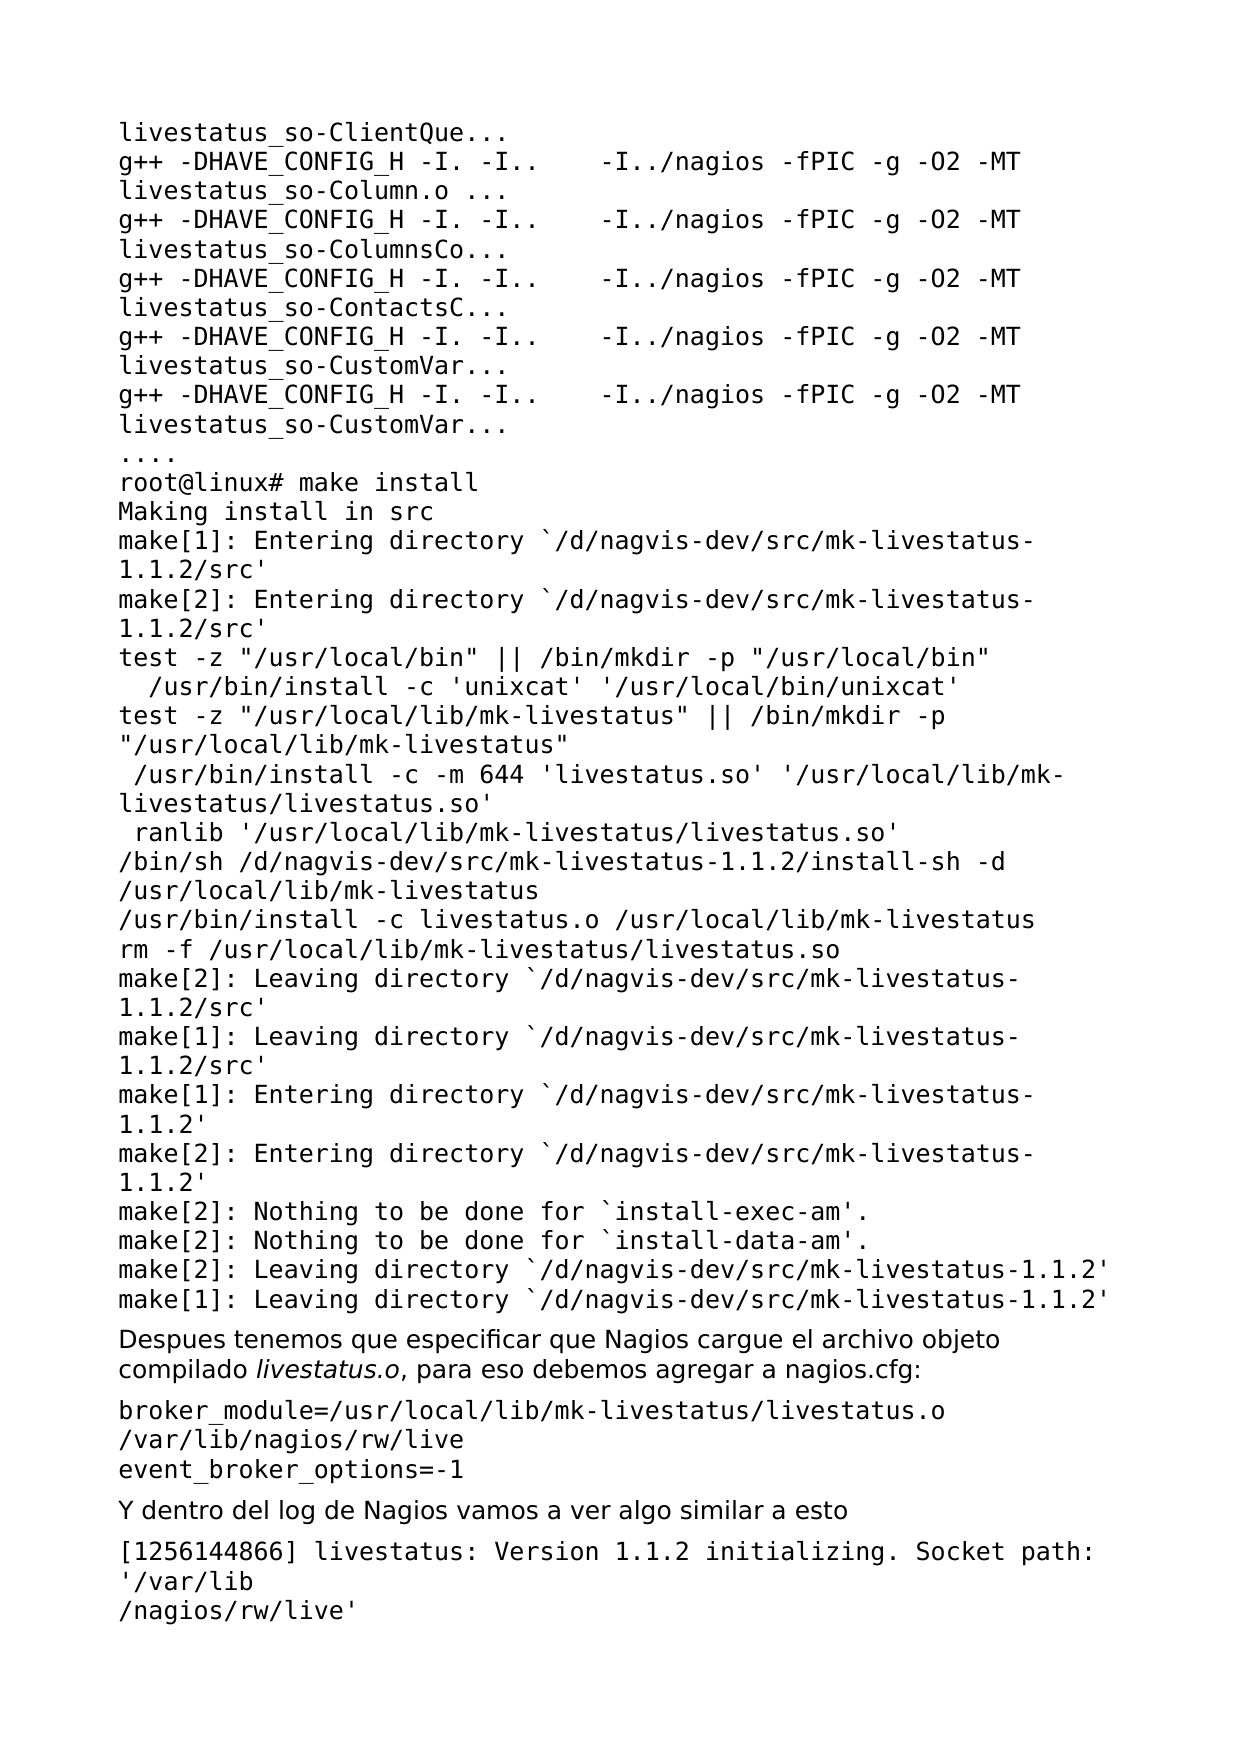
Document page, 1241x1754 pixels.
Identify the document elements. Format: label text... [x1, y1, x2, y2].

text livestatus_so-ClientQue... g++ -DHAVE_CONFIG_H -I. -I.. -I../nagios -fPIC -g -O2 -MT livestatus_so-Column.o ... g++ -DHAVE_CONFIG_H -I. -I.. -I../nagios -fPIC -g -O2 -MT livestatus_so-ColumnsCo... g++ -DHAVE_CONFIG_H -I. -I.. -I../nagios -fPIC -g -O2 -MT livestatus_so-ContactsC... g++ -DHAVE_CONFIG_H -I. -I.. -I../nagios -fPIC -g -O2 -MT livestatus_so-CustomVar... g++ -DHAVE_CONFIG_H -I. -I.. -I../nagios -fPIC -g -O2 -MT livestatus_so-CustomVar... .... root@linux# make install Making install in src make[1]: Entering directory `/d/nagvis-dev/src/mk-livestatus-1.1.2/src' make[2]: Entering directory `/d/nagvis-dev/src/mk-livestatus-1.1.2/src' test -z "/usr/local/bin" || /bin/mkdir -p "/usr/local/bin" /usr/bin/install -c 'unixcat' '/usr/local/bin/unixcat' test -z "/usr/local/lib/mk-livestatus" || /bin/mkdir -p "/usr/local/lib/mk-livestatus" /usr/bin/install -c -m 644 'livestatus.so' '/usr/local/lib/mk-livestatus/livestatus.so' ranlib '/usr/local/lib/mk-livestatus/livestatus.so' /bin/sh /d/nagvis-dev/src/mk-livestatus-1.1.2/install-sh -d /usr/local/lib/mk-livestatus /usr/bin/install -c livestatus.o /usr/local/lib/mk-livestatus rm -f /usr/local/lib/mk-livestatus/livestatus.so make[2]: Leaving directory `/d/nagvis-dev/src/mk-livestatus-1.1.2/src' make[1]: Leaving directory `/d/nagvis-dev/src/mk-livestatus-1.1.2/src' make[1]: Entering directory `/d/nagvis-dev/src/mk-livestatus-1.1.2' make[2]: Entering directory `/d/nagvis-dev/src/mk-livestatus-1.1.2' make[2]: Nothing to be done for `install-exec-am'. make[2]: Nothing to be done for `install-data-am'. make[2]: Leaving directory `/d/nagvis-dev/src/mk-livestatus-1.1.2' make[1]: Leaving directory `/d/nagvis-dev/src/mk-livestatus-1.1.2' [118, 118, 1122, 1314]
text broker_module=/usr/local/lib/mk-livestatus/livestatus.o /var/lib/nagios/rw/live event_broker_options=-1 [118, 1397, 1122, 1484]
text Despues tenemos que especificar que Nagios cargue el archivo objeto compilado livestatus.o, para eso debemos agregar a nagios.cfg: [118, 1326, 1122, 1384]
text [1256144866] livestatus: Version 1.1.2 initializing. Socket path: '/var/lib /nagios/rw/live' [118, 1537, 1122, 1625]
text Y dentro del log de Nagios vamos a ver algo similar a esto [118, 1496, 1122, 1525]
